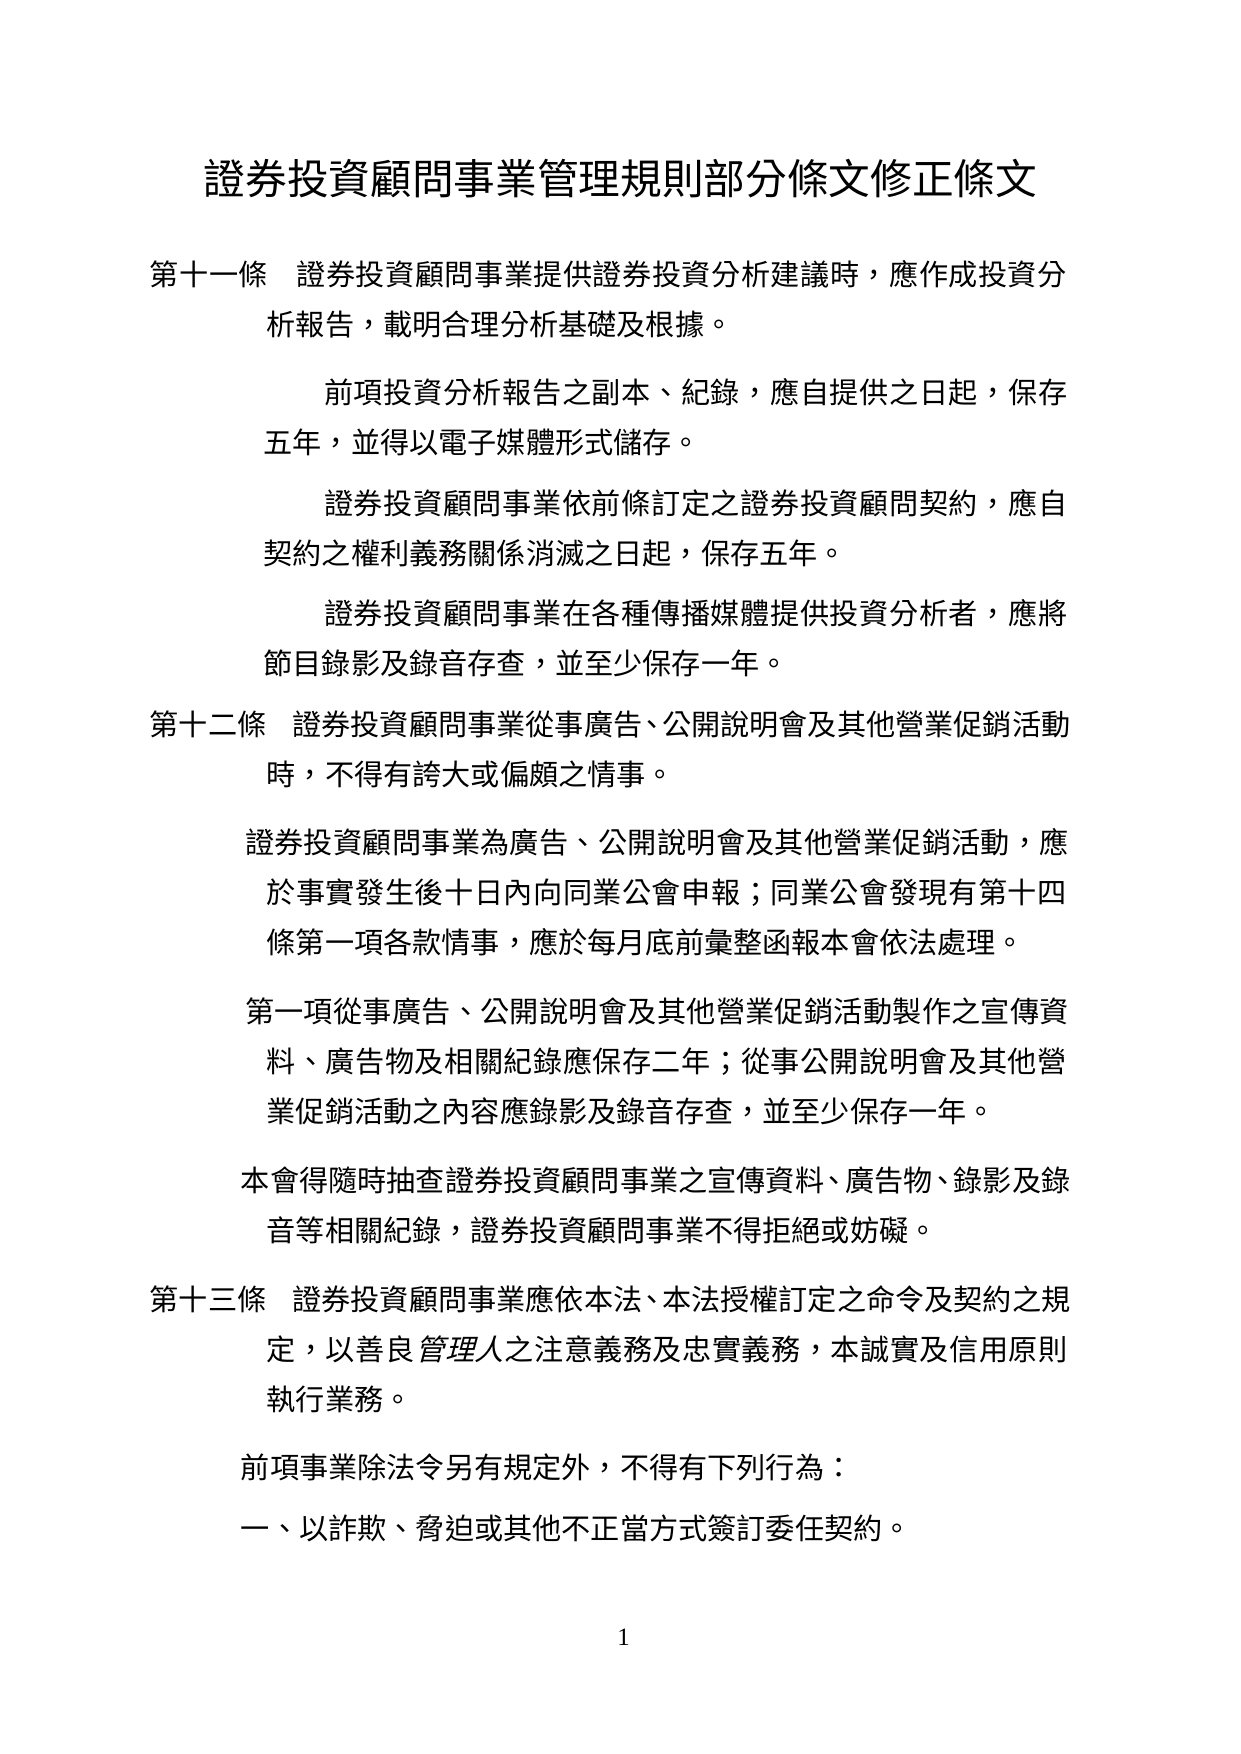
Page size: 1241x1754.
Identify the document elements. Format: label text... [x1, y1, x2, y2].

table_header 第十一條 證券投資顧問事業提供證券投資分析建議時，應作成投資分析報告，載明合理分析基礎及根據。 前項投資分析報告之副本、紀錄，應自提供之日起，保存五年，並得以電子媒體形式儲存。 證券投資顧問事業依前條訂定之證券投資顧問契約，應自契約之權利義務關係消滅之日起，保存五年。 證券投資顧問事業在各種傳播媒體提供投資分析者，應將節目錄影及錄音存查，並至少保存一年。 [136, 244, 1081, 693]
table_cell 第十二條 證券投資顧問事業從事廣告、公開說明會及其他營業促銷活動時，不得有誇大或偏頗之情事。 證券投資顧問事業為廣告、公開說明會及其他營業促銷活動，應於事實發生後十日內向同業公會申報；同業公會發現有第十四條第一項各款情事，應於每月底前彙整函報本會依法處理。 第一項從事廣告、公開說明會及其他營業促銷活動製作之宣傳資料、廣告物及相關紀錄應保存二年；從事公開說明會及其他營業促銷活動之內容應錄影及錄音存查，並至少保存一年。 本會得隨時抽查證券投資顧問事業之宣傳資料、廣告物、錄影及錄音等相關紀錄，證券投資顧問事業不得拒絕或妨礙。 第十三條 證券投資顧問事業應依本法、本法授權訂定之命令及契約之規定，以善良管理人之注意義務及忠實義務，本誠實及信用原則執行業務。 前項事業除法令另有規定外，不得有下列行為： 一、以詐欺、脅迫或其他不正當方式簽訂委任契約。 [136, 694, 1081, 1558]
text 證券投資顧問事業管理規則部分條文修正條文 [148, 146, 1092, 206]
